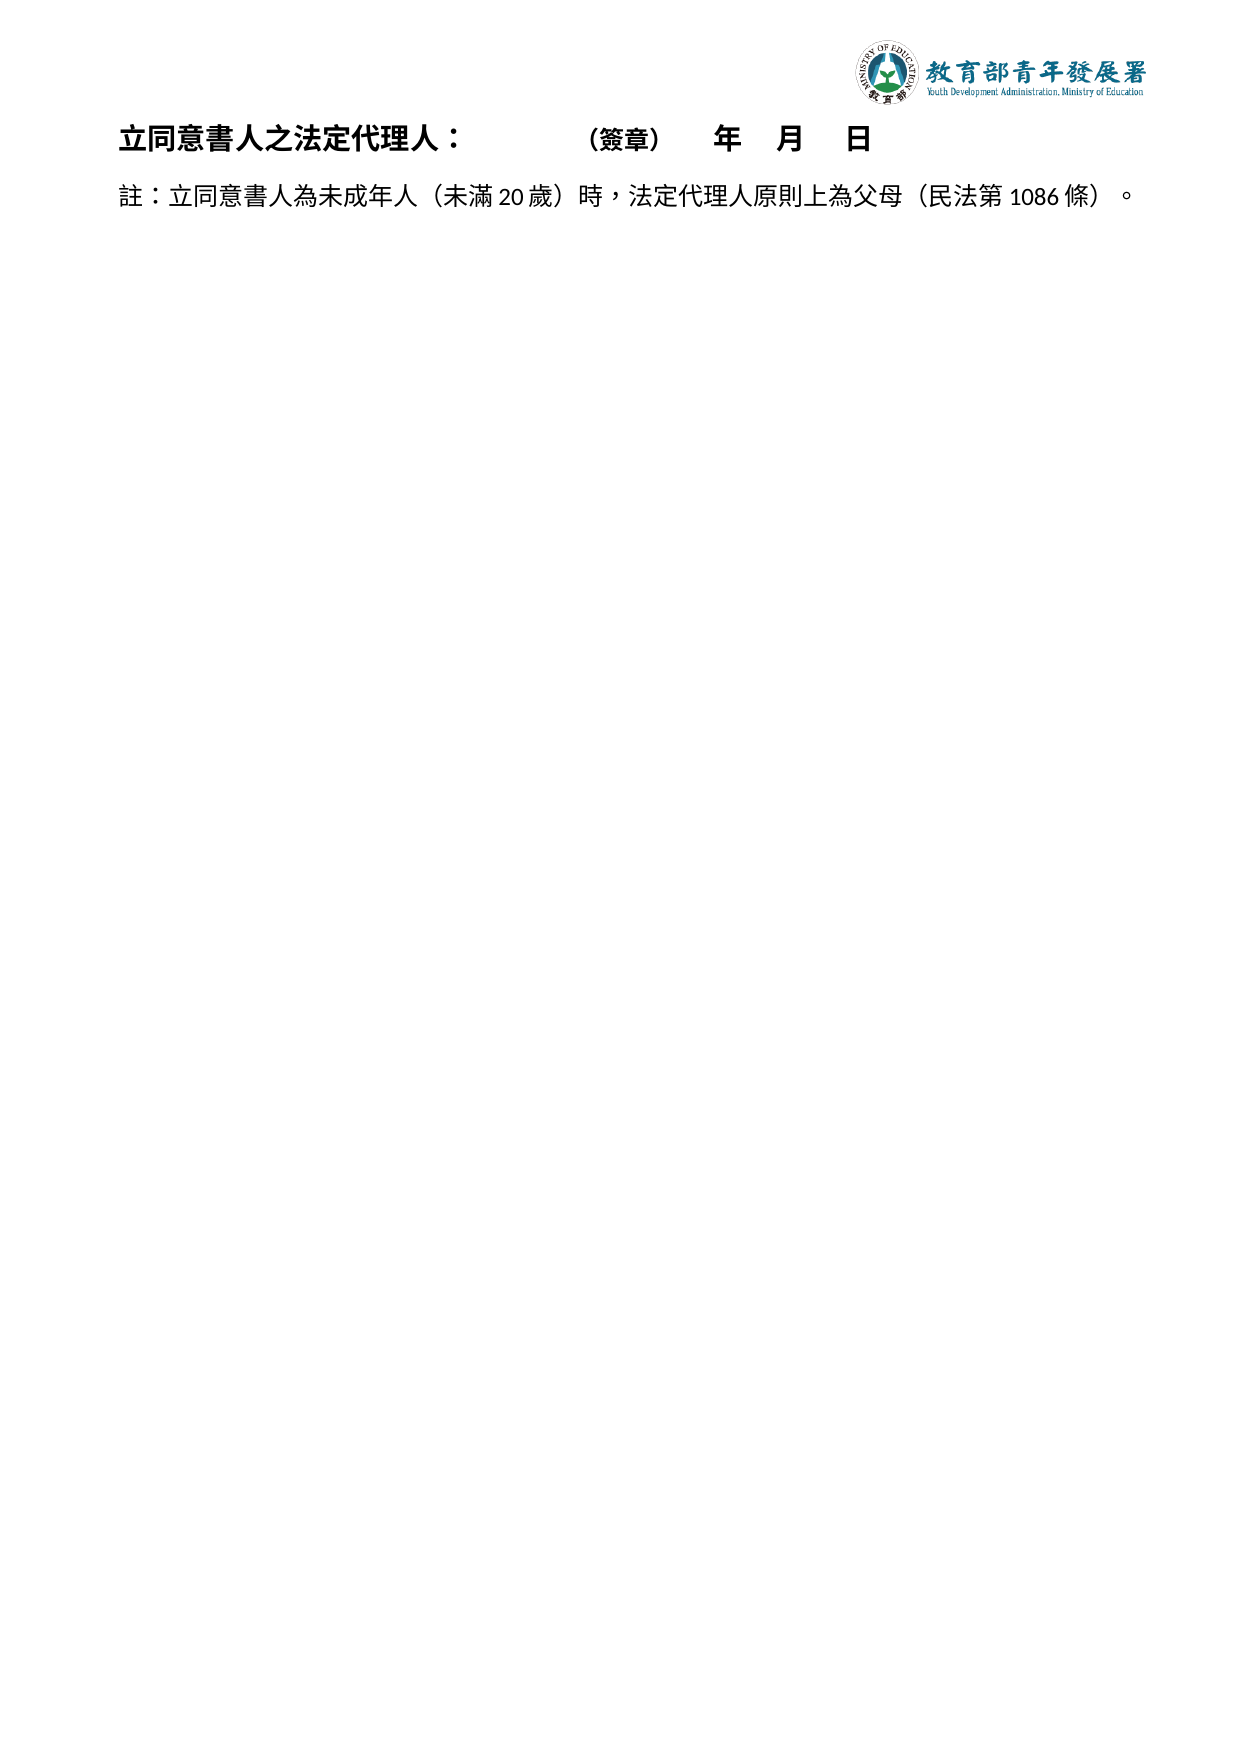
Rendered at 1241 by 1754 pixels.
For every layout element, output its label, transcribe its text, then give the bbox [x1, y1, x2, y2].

picture [848, 35, 1152, 109]
text 註：立同意書人為未成年人（未滿20歲）時，法定代理人原則上為父母（民法第1086條）。 [118, 176, 1152, 213]
text 立同意書人之法定代理人： （簽章） 年 月 日 [118, 118, 1152, 158]
